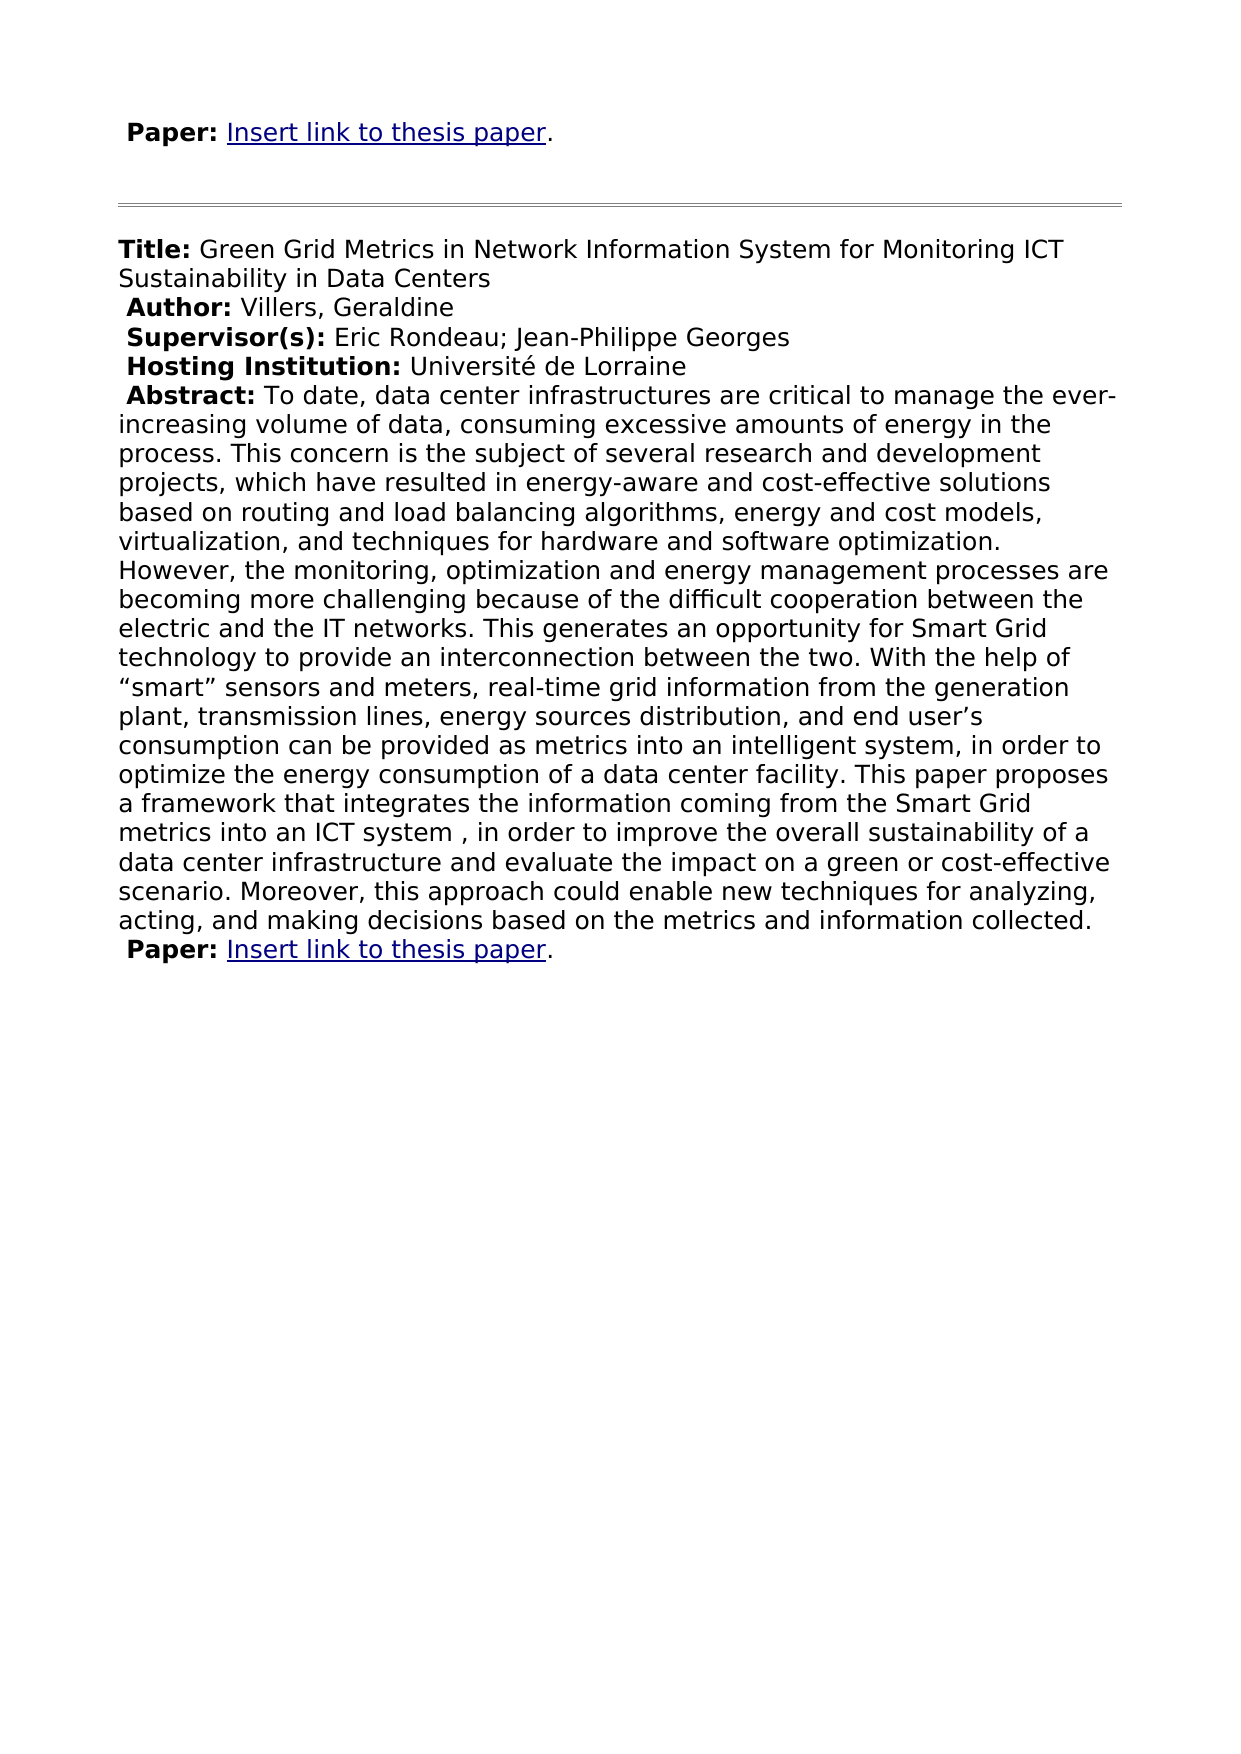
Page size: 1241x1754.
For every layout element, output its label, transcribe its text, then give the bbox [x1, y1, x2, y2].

text Title: Green Grid Metrics in Network Information System for Monitoring ICT Sustainability in Data Centers Author: Villers, Geraldine Supervisor(s): Eric Rondeau; Jean-Philippe Georges Hosting Institution: Université de Lorraine Abstract: To date, data center infrastructures are critical to manage the ever-increasing volume of data, consuming excessive amounts of energy in the process. This concern is the subject of several research and development projects, which have resulted in energy-aware and cost-effective solutions based on routing and load balancing algorithms, energy and cost models, virtualization, and techniques for hardware and software optimization. However, the monitoring, optimization and energy management processes are becoming more challenging because of the difficult cooperation between the electric and the IT networks. This generates an opportunity for Smart Grid technology to provide an interconnection between the two. With the help of “smart” sensors and meters, real-time grid information from the generation plant, transmission lines, energy sources distribution, and end user’s consumption can be provided as metrics into an intelligent system, in order to optimize the energy consumption of a data center facility. This paper proposes a framework that integrates the information coming from the Smart Grid metrics into an ICT system , in order to improve the overall sustainability of a data center infrastructure and evaluate the impact on a green or cost-effective scenario. Moreover, this approach could enable new techniques for analyzing, acting, and making decisions based on the metrics and information collected. Paper: Insert link to thesis paper. [118, 235, 1122, 994]
text Paper: Insert link to thesis paper. [118, 118, 1122, 176]
